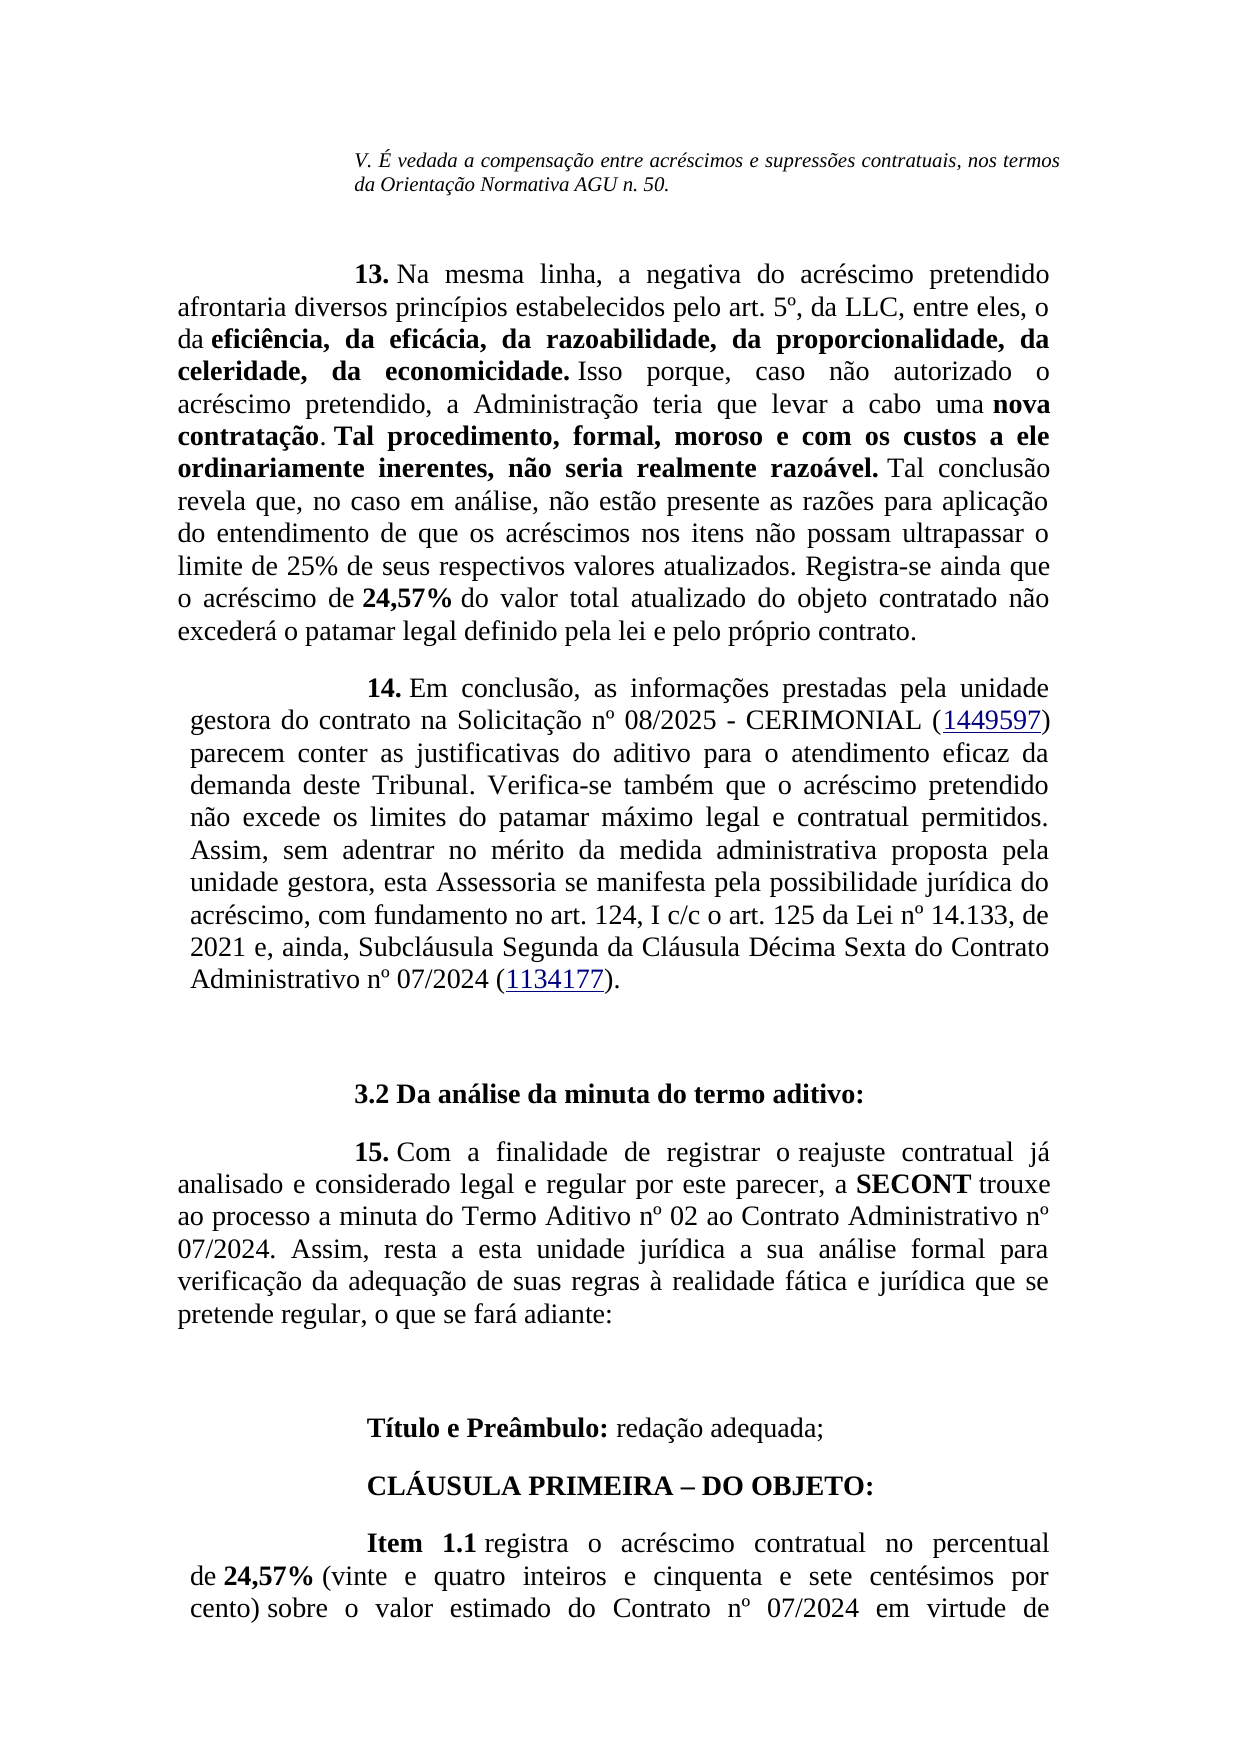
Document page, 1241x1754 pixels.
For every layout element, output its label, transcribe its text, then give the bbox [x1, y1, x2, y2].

text CLÁUSULA PRIMEIRA – DO OBJETO: [190, 1469, 1051, 1501]
text Item 1.1 registra o acréscimo contratual no percentual de 24,57% (vinte e quatro inteiros e cinquenta e sete centésimos por cento) sobre o valor estimado do Contrato nº 07/2024 em virtude de [190, 1526, 1051, 1623]
text 14. Em conclusão, as informações prestadas pela unidade gestora do contrato na Solicitação nº 08/2025 - CERIMONIAL (1449597) parecem conter as justificativas do aditivo para o atendimento eficaz da demanda deste Tribunal. Verifica-se também que o acréscimo pretendido não excede os limites do patamar máximo legal e contratual permitidos. Assim, sem adentrar no mérito da medida administrativa proposta pela unidade gestora, esta Assessoria se manifesta pela possibilidade jurídica do acréscimo, com fundamento no art. 124, I c/c o art. 125 da Lei nº 14.133, de 2021 e, ainda, Subcláusula Segunda da Cláusula Décima Sexta do Contrato Administrativo nº 07/2024 (1134177). [190, 671, 1051, 995]
text 15. Com a finalidade de registrar o reajuste contratual já analisado e considerado legal e regular por este parecer, a SECONT trouxe ao processo a minuta do Termo Aditivo nº 02 ao Contrato Administrativo nº 07/2024. Assim, resta a esta unidade jurídica a sua análise formal para verificação da adequação de suas regras à realidade fática e jurídica que se pretende regular, o que se fará adiante: [177, 1135, 1051, 1329]
text 3.2 Da análise da minuta do termo aditivo: [177, 1077, 1051, 1110]
text 13. Na mesma linha, a negativa do acréscimo pretendido afrontaria diversos princípios estabelecidos pelo art. 5º, da LLC, entre eles, o da eficiência, da eficácia, da razoabilidade, da proporcionalidade, da celeridade, da economicidade. Isso porque, caso não autorizado o acréscimo pretendido, a Administração teria que levar a cabo uma nova contratação. Tal procedimento, formal, moroso e com os custos a ele ordinariamente inerentes, não seria realmente razoável. Tal conclusão revela que, no caso em análise, não estão presente as razões para aplicação do entendimento de que os acréscimos nos itens não possam ultrapassar o limite de 25% de seus respectivos valores atualizados. Registra-se ainda que o acréscimo de 24,57% do valor total atualizado do objeto contratado não excederá o patamar legal definido pela lei e pelo próprio contrato. [177, 257, 1051, 646]
text Título e Preâmbulo: redação adequada; [190, 1411, 1051, 1444]
text V. É vedada a compensação entre acréscimos e supressões contratuais, nos termos da Orientação Normativa AGU n. 50. [354, 147, 1063, 196]
